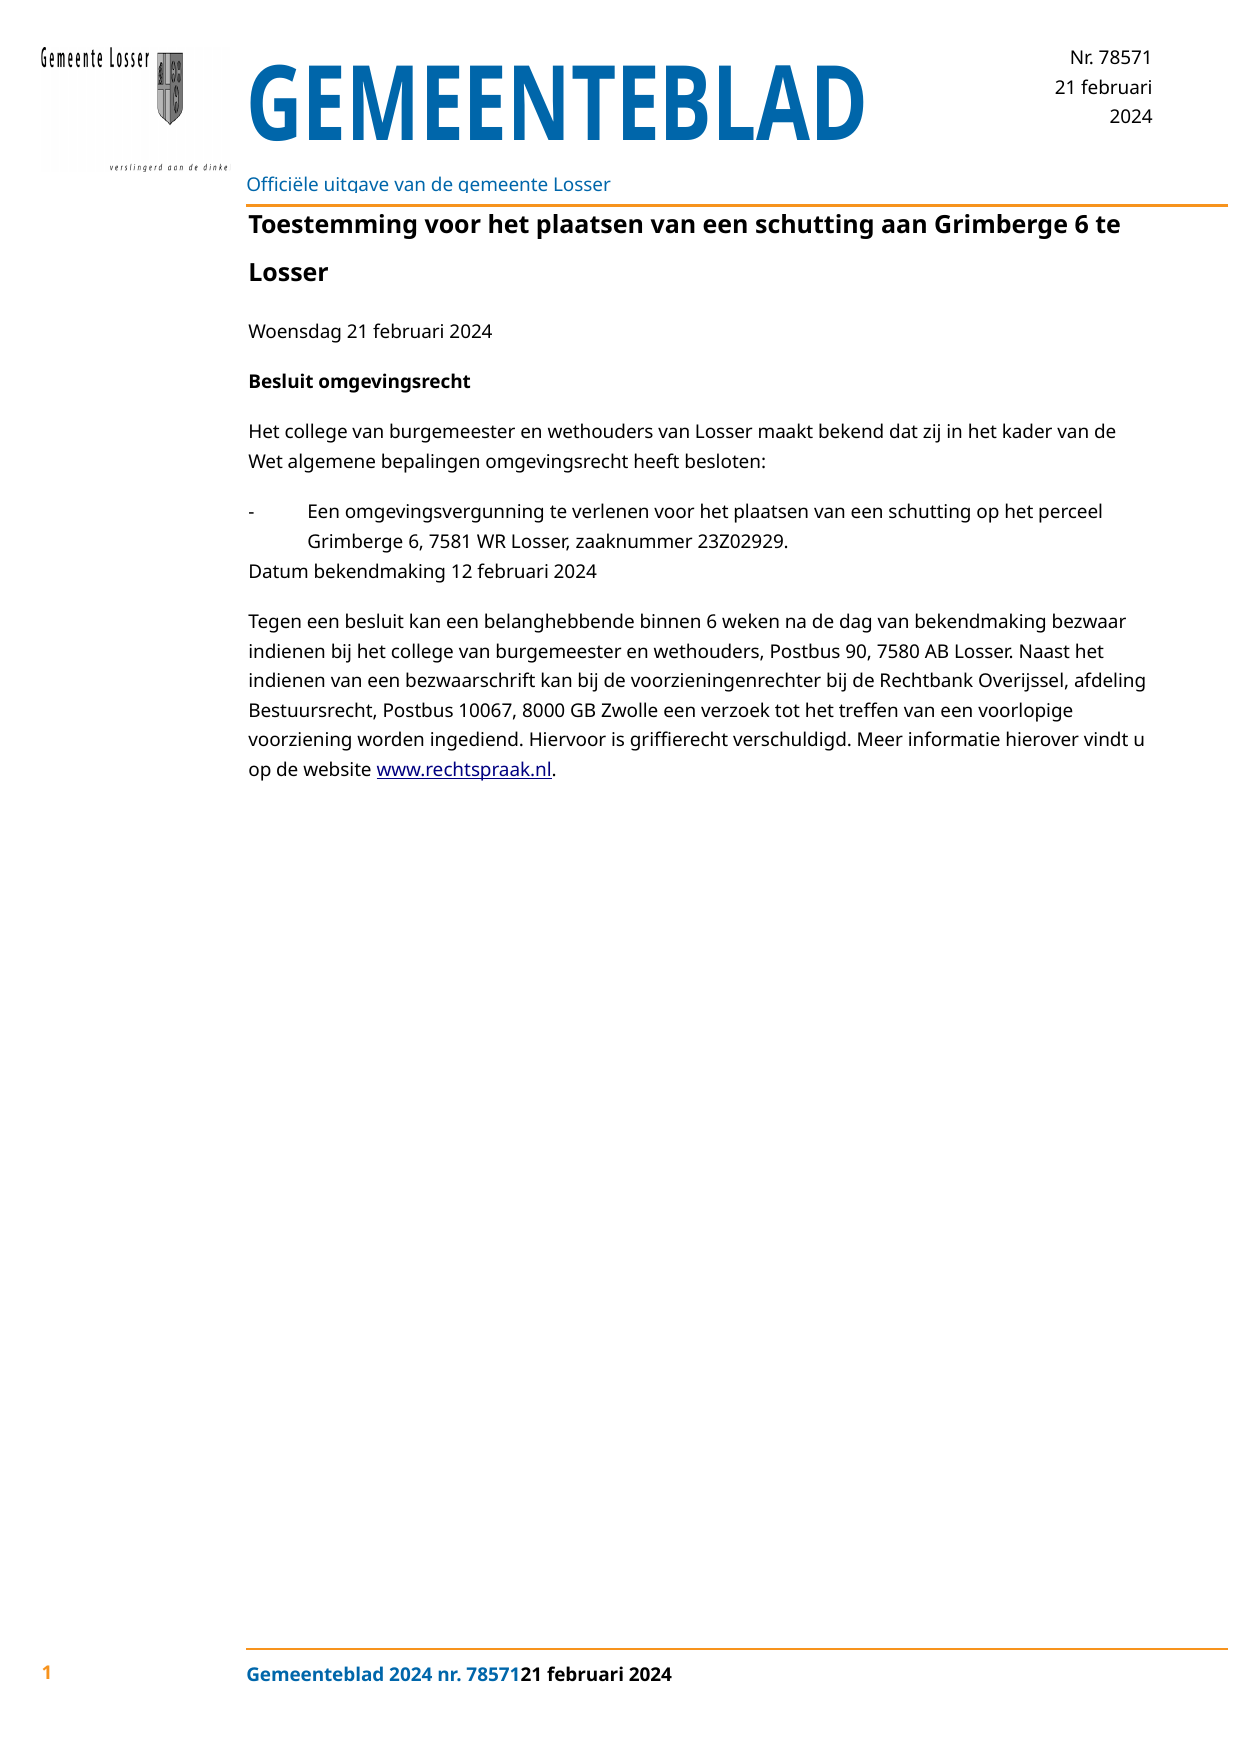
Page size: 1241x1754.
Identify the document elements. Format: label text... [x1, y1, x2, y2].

text Toestemming voor het plaatsen van een schutting aan Grimberge 6 te Losser [248, 207, 1152, 288]
picture [41, 47, 231, 172]
list Een omgevingsvergunning te verlenen voor het plaatsen van een schutting op het perceel Grimberge 6, 7581 WR Losser, zaaknummer 23Z02929. [248, 499, 1152, 554]
text Woensdag 21 februari 2024 [248, 318, 1152, 344]
text Tegen een besluit kan een belanghebbende binnen 6 weken na de dag van bekendmaking bezwaar indienen bij het college van burgemeester en wethouders, Postbus 90, 7580 AB Losser. Naast het indienen van een bezwaarschrift kan bij de voorzieningenrechter bij de Rechtbank Overijssel, afdeling Bestuursrecht, Postbus 10067, 8000 GB Zwolle een verzoek tot het treffen van een voorlopige voorziening worden ingediend. Hiervoor is griffierecht verschuldigd. Meer informatie hierover vindt u op de website www.rechtspraak.nl. [248, 608, 1152, 782]
text Besluit omgevingsrecht [248, 368, 1152, 394]
text Het college van burgemeester en wethouders van Losser maakt bekend dat zij in het kader van de Wet algemene bepalingen omgevingsrecht heeft besloten: [248, 419, 1152, 474]
text Datum bekendmaking 12 februari 2024 [248, 558, 1152, 584]
